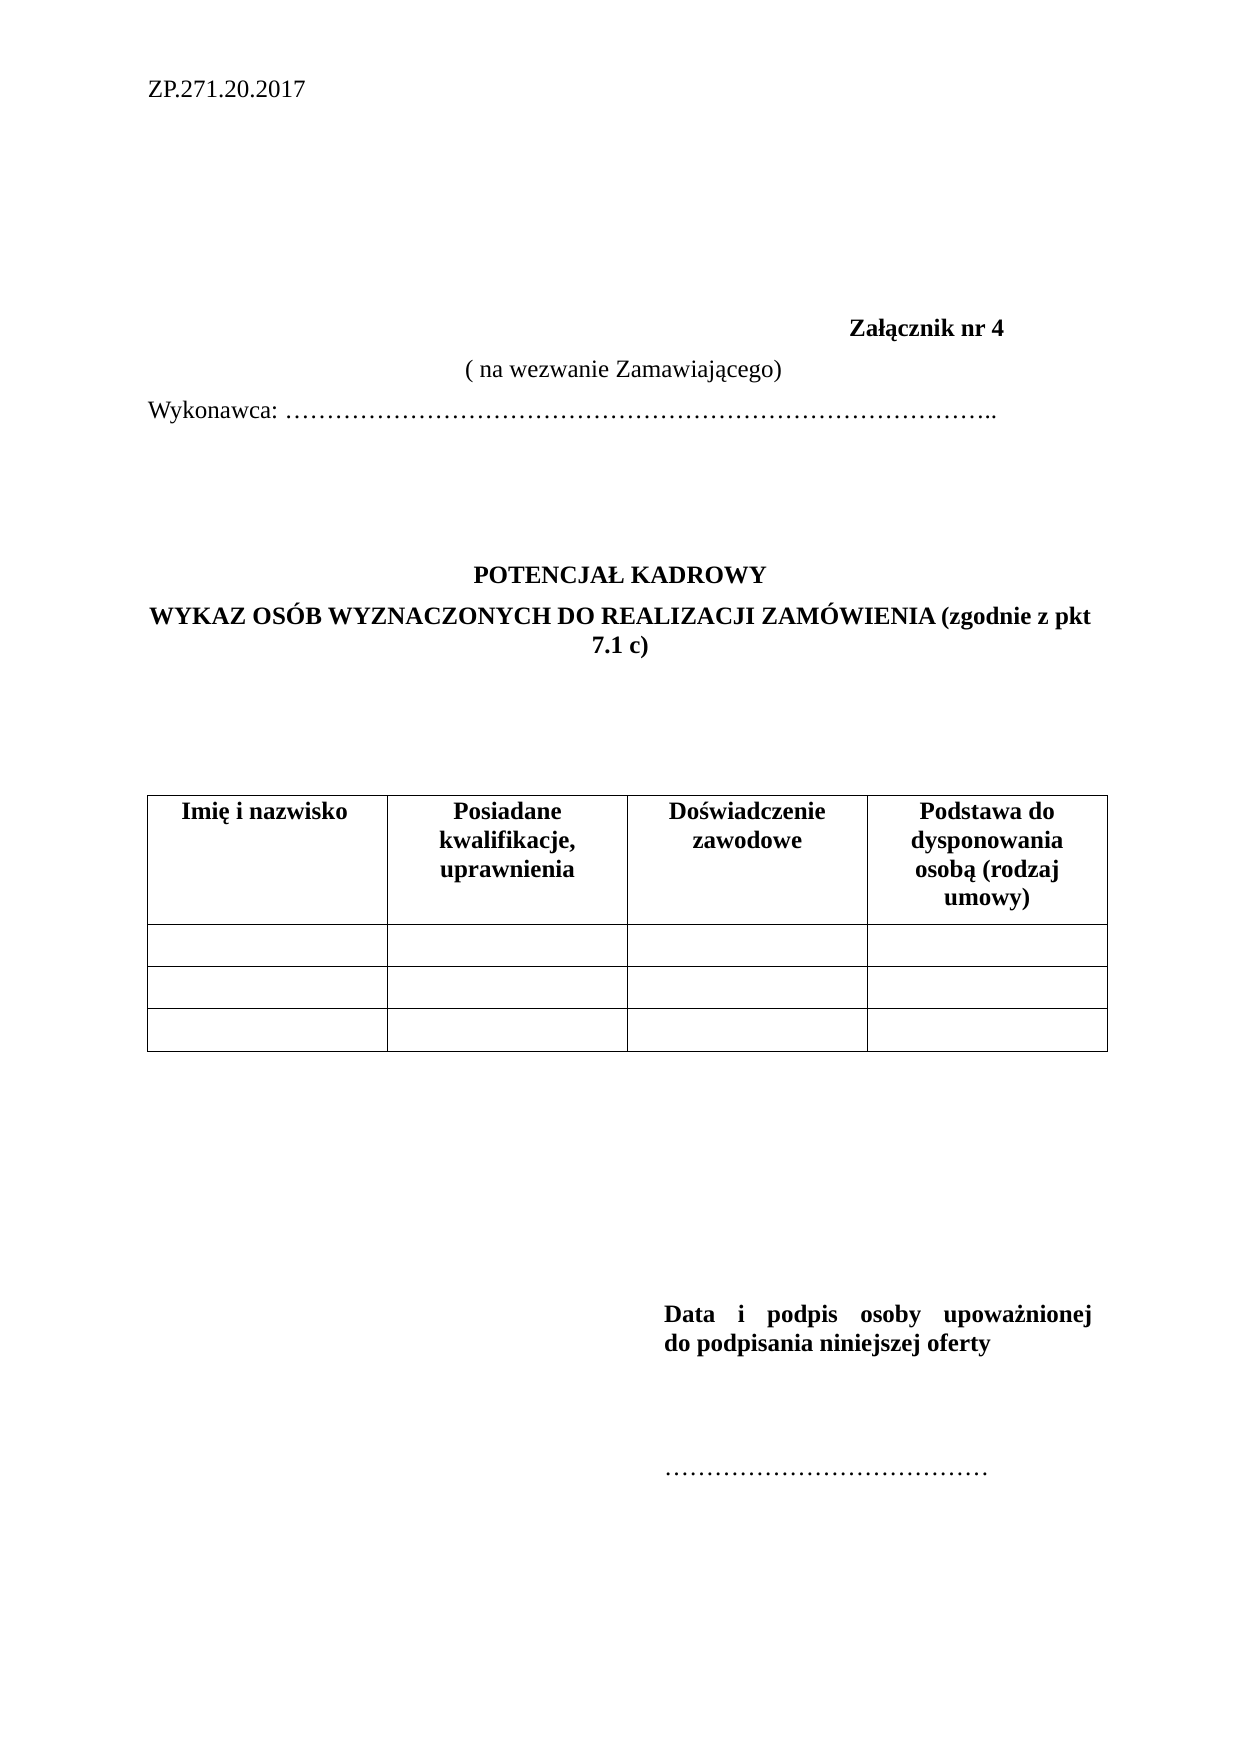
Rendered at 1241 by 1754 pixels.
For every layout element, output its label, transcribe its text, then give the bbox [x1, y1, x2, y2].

text POTENCJAŁ KADROWY [148, 560, 1093, 589]
table_header Imię i nazwisko [148, 796, 387, 924]
table_cell [628, 967, 867, 1008]
table_cell [388, 925, 627, 966]
table_cell [148, 967, 387, 1008]
text Załącznik nr 4 [776, 313, 1093, 341]
table_cell [148, 1009, 387, 1051]
table_header Podstawa do dysponowania osobą (rodzaj umowy) [868, 796, 1107, 924]
table_header Doświadczenie zawodowe [628, 796, 867, 924]
table_cell [868, 1009, 1107, 1051]
table_header Posiadane kwalifikacje, uprawnienia [388, 796, 627, 924]
table_cell [868, 925, 1107, 966]
table_cell [628, 1009, 867, 1051]
text ………………………………… [664, 1452, 1093, 1480]
table_cell [868, 967, 1107, 1008]
text ( na wezwanie Zamawiającego) [148, 354, 1093, 383]
table_cell [388, 1009, 627, 1051]
text Wykonawca: ………………………………………………………………………….. [148, 395, 1093, 424]
table_cell [148, 925, 387, 966]
table_cell [388, 967, 627, 1008]
table_cell [628, 925, 867, 966]
text Data i podpis osoby upoważnionej do podpisania niniejszej oferty [664, 1299, 1093, 1357]
text WYKAZ OSÓB WYZNACZONYCH DO REALIZACJI ZAMÓWIENIA (zgodnie z pkt 7.1 c) [148, 601, 1093, 659]
